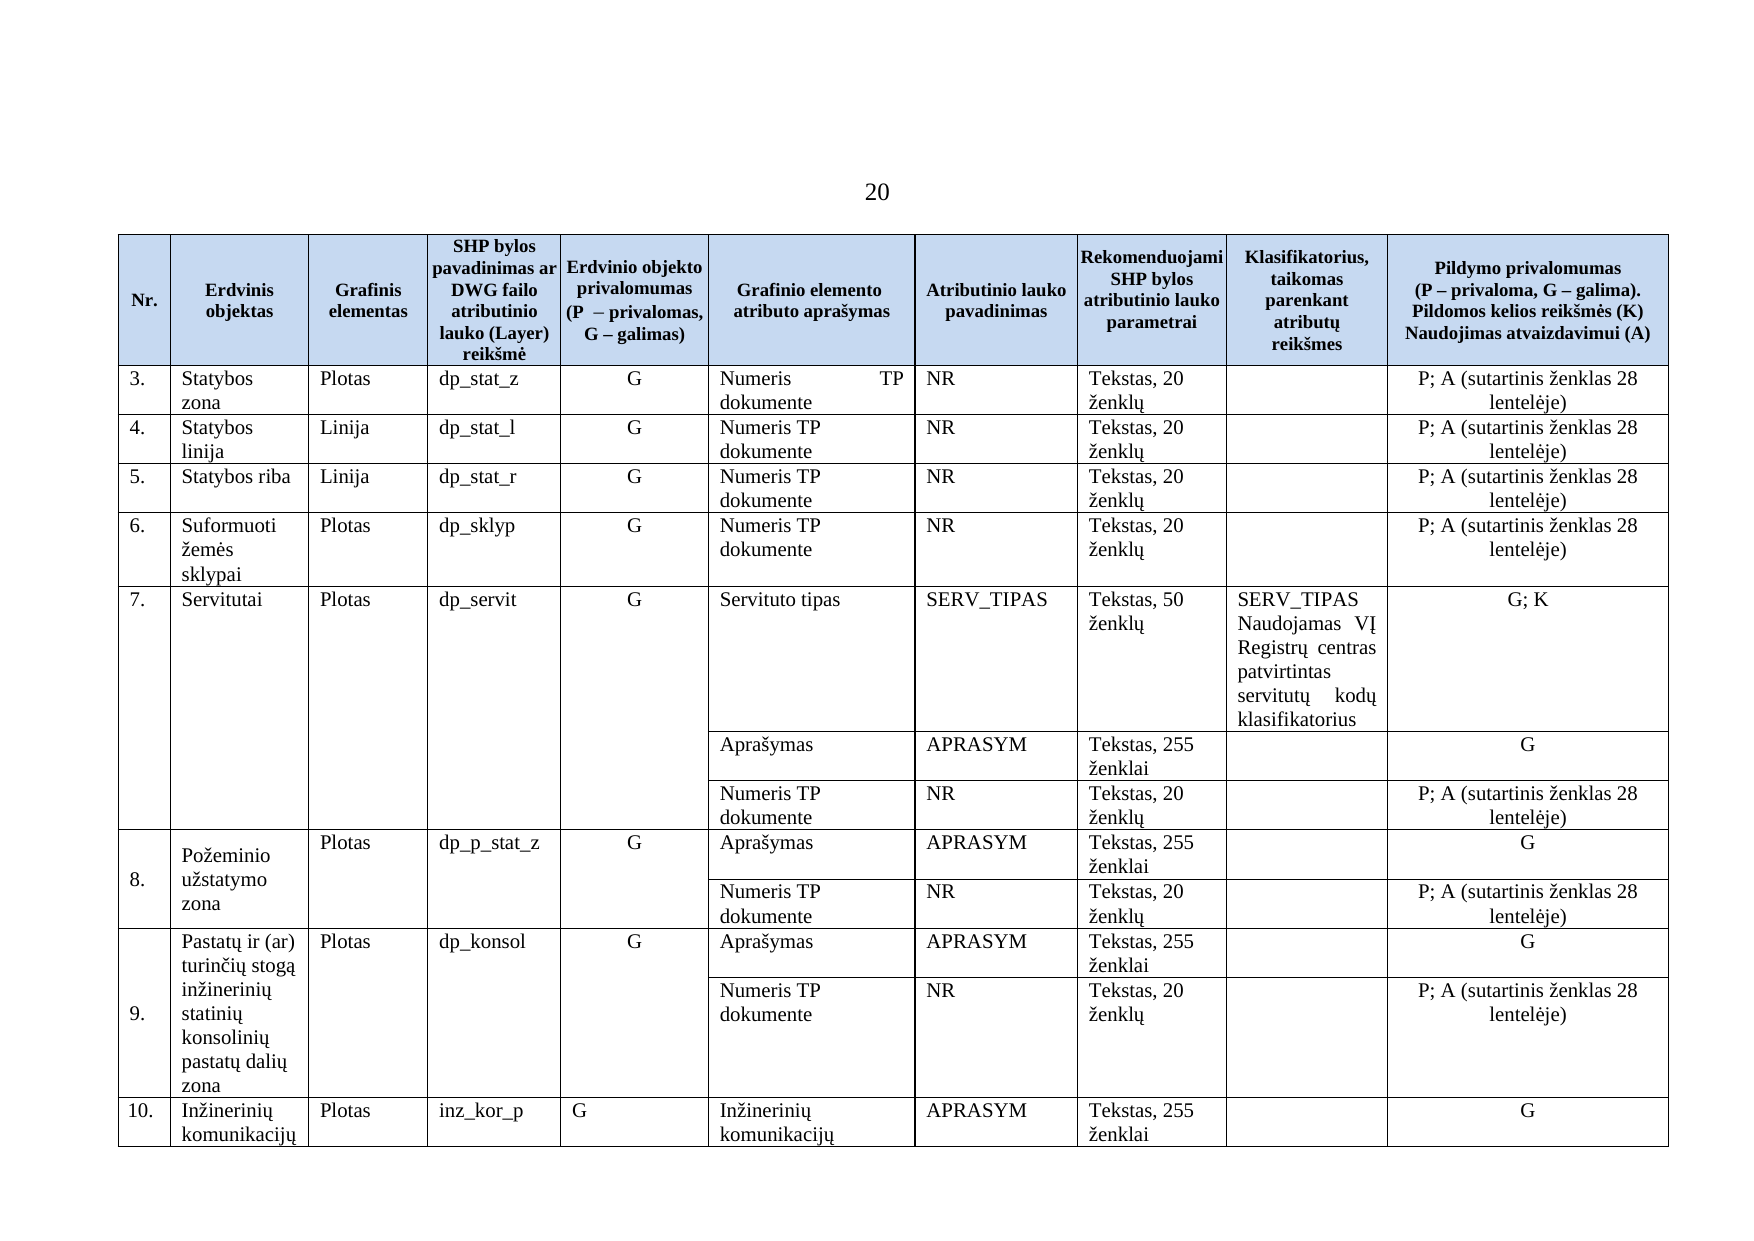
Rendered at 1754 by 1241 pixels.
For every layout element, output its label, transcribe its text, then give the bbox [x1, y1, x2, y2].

table_cell Plotas [309, 366, 427, 414]
table_cell Numeris TP dokumente [709, 781, 914, 829]
table_cell Tekstas, 255 ženklai [1078, 830, 1226, 878]
table_cell P; A (sutartinis ženklas 28 lentelėje) [1388, 781, 1668, 829]
table_cell NR [916, 366, 1077, 414]
table_cell 7. [119, 587, 170, 829]
table_cell [1227, 978, 1387, 1097]
table_cell SERV_TIPAS [916, 587, 1077, 731]
table_cell Plotas [309, 929, 427, 1097]
table_header SHP bylos pavadinimas ar DWG failo atributinio lauko (Layer) reikšmė [428, 235, 560, 365]
table_cell P; A (sutartinis ženklas 28 lentelėje) [1388, 415, 1668, 463]
table_cell dp_stat_l [428, 415, 560, 463]
table_cell Inžinerinių komunikacijų [709, 1098, 914, 1146]
table_cell Tekstas, 255 ženklai [1078, 1098, 1226, 1146]
table_cell Tekstas, 20 ženklų [1078, 781, 1226, 829]
table_cell P; A (sutartinis ženklas 28 lentelėje) [1388, 464, 1668, 512]
table_cell 6. [119, 513, 170, 586]
table_cell NR [916, 978, 1077, 1097]
table_cell dp_p_stat_z [428, 830, 560, 928]
table_cell G [561, 587, 708, 829]
table_cell dp_stat_z [428, 366, 560, 414]
table_cell NR [916, 781, 1077, 829]
table_cell inz_kor_p [428, 1098, 560, 1146]
table_cell G [1388, 732, 1668, 780]
table_cell G [1388, 929, 1668, 977]
table_cell Linija [309, 415, 427, 463]
table_cell 4. [119, 415, 170, 463]
table_cell Statybos zona [171, 366, 308, 414]
table_cell Tekstas, 20 ženklų [1078, 366, 1226, 414]
table_cell Tekstas, 20 ženklų [1078, 513, 1226, 586]
table_header Atributinio lauko pavadinimas [916, 235, 1077, 365]
table_cell APRASYM [916, 732, 1077, 780]
table_cell G [561, 415, 708, 463]
table_cell SERV_TIPAS Naudojamas VĮ Registrų centras patvirtintas servitutų kodų klasifikatorius [1227, 587, 1387, 731]
table_cell [1227, 1098, 1387, 1146]
table_cell [1227, 880, 1387, 928]
table_cell Numeris TP dokumente [709, 415, 914, 463]
table_cell Aprašymas [709, 929, 914, 977]
table_cell Aprašymas [709, 732, 914, 780]
table_cell 8. [119, 830, 170, 928]
table_cell G [1388, 1098, 1668, 1146]
table_cell Servituto tipas [709, 587, 914, 731]
table_cell P; A (sutartinis ženklas 28 lentelėje) [1388, 513, 1668, 586]
table_cell APRASYM [916, 830, 1077, 878]
table_header Klasifikatorius, taikomas parenkant atributų reikšmes [1227, 235, 1387, 365]
table_cell Numeris TP dokumente [709, 513, 914, 586]
table_cell Tekstas, 255 ženklai [1078, 929, 1226, 977]
table_header Pildymo privalomumas (P – privaloma, G – galima). Pildomos kelios reikšmės (K) Naudojimas atvaizdavimui (A) [1388, 235, 1668, 365]
table_cell dp_servit [428, 587, 560, 829]
table_cell Numeris TP dokumente [709, 978, 914, 1097]
table_cell Linija [309, 464, 427, 512]
table_cell P; A (sutartinis ženklas 28 lentelėje) [1388, 366, 1668, 414]
table_cell [1227, 464, 1387, 512]
table_cell Statybos riba [171, 464, 308, 512]
table_cell NR [916, 464, 1077, 512]
table_cell [1227, 929, 1387, 977]
table_header Grafinis elementas [309, 235, 427, 365]
table_cell Numeris TP dokumente [709, 366, 914, 414]
table_cell P; A (sutartinis ženklas 28 lentelėje) [1388, 978, 1668, 1097]
table_cell Pastatų ir (ar) turinčių stogą inžinerinių statinių konsolinių pastatų dalių zona [171, 929, 308, 1097]
table_cell NR [916, 880, 1077, 928]
table_header Erdvinio objekto privalomumas (P – privalomas, G – galimas) [561, 235, 708, 365]
table_cell G [561, 929, 708, 1097]
table_header Grafinio elemento atributo aprašymas [709, 235, 914, 365]
table_cell G; K [1388, 587, 1668, 731]
table_cell 9. [119, 929, 170, 1097]
table_cell Plotas [309, 513, 427, 586]
table_cell Tekstas, 20 ženklų [1078, 415, 1226, 463]
table_cell Plotas [309, 830, 427, 928]
table_cell Plotas [309, 1098, 427, 1146]
table_cell Suformuoti žemės sklypai [171, 513, 308, 586]
table_cell [1227, 781, 1387, 829]
table_header Rekomenduojami SHP bylos atributinio lauko parametrai [1078, 235, 1226, 365]
table_header Nr. [119, 235, 170, 365]
table_cell Tekstas, 255 ženklai [1078, 732, 1226, 780]
table_cell [1227, 732, 1387, 780]
table_cell [1227, 513, 1387, 586]
table_cell Servitutai [171, 587, 308, 829]
table_cell dp_sklyp [428, 513, 560, 586]
table_cell NR [916, 513, 1077, 586]
table_cell APRASYM [916, 929, 1077, 977]
table_cell Inžinerinių komunikacijų [171, 1098, 308, 1146]
table_cell NR [916, 415, 1077, 463]
table_cell Aprašymas [709, 830, 914, 878]
table_cell G [561, 366, 708, 414]
table_cell G [561, 513, 708, 586]
table_cell 3. [119, 366, 170, 414]
table_cell Numeris TP dokumente [709, 880, 914, 928]
table_cell [1227, 366, 1387, 414]
table_cell [1227, 830, 1387, 878]
table_cell Požeminio užstatymo zona [171, 830, 308, 928]
table_cell [1227, 415, 1387, 463]
table_cell G [1388, 830, 1668, 878]
table_cell Tekstas, 20 ženklų [1078, 880, 1226, 928]
table_cell dp_stat_r [428, 464, 560, 512]
table_cell 5. [119, 464, 170, 512]
table_cell Statybos linija [171, 415, 308, 463]
table_cell dp_konsol [428, 929, 560, 1097]
table_header Erdvinis objektas [171, 235, 308, 365]
table_cell G [561, 830, 708, 928]
table_cell 10. [119, 1098, 170, 1146]
table_cell P; A (sutartinis ženklas 28 lentelėje) [1388, 880, 1668, 928]
table_cell Tekstas, 20 ženklų [1078, 978, 1226, 1097]
table_cell Plotas [309, 587, 427, 829]
table_cell G [561, 1098, 708, 1146]
table_cell Tekstas, 20 ženklų [1078, 464, 1226, 512]
table_cell APRASYM [916, 1098, 1077, 1146]
table_cell G [561, 464, 708, 512]
table_cell Numeris TP dokumente [709, 464, 914, 512]
table_cell Tekstas, 50 ženklų [1078, 587, 1226, 731]
